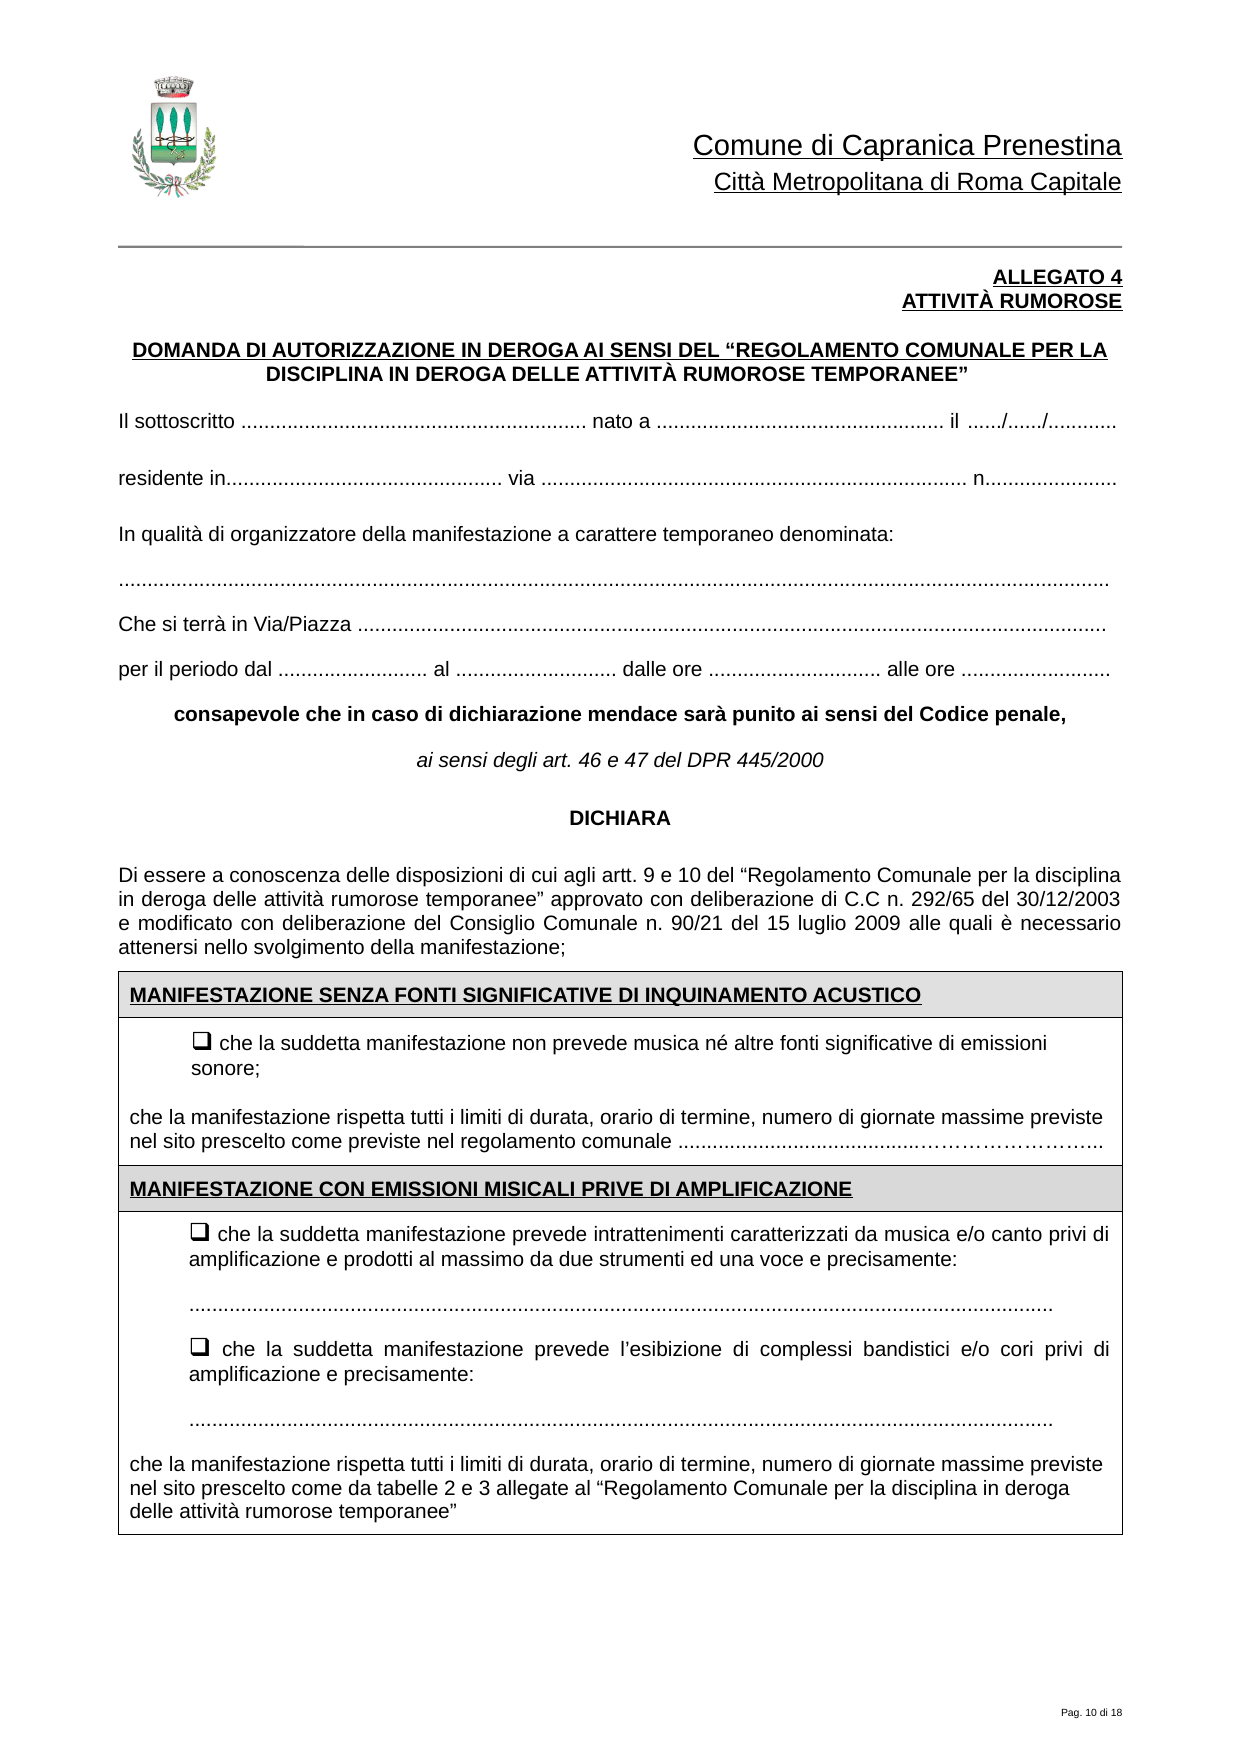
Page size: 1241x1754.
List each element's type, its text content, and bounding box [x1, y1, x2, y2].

table_cell MANIFESTAZIONE CON EMISSIONI MISICALI PRIVE DI AMPLIFICAZIONE [119, 1166, 1122, 1211]
text Il sottoscritto ............................................................ nato a .................................................. il ....../....../............ [118, 409, 1122, 433]
table_cell  che la suddetta manifestazione prevede intrattenimenti caratterizzati da musica e/o canto privi di amplificazione e prodotti al massimo da due strumenti ed una voce e precisamente: ......................................................................................................................................................  che la suddetta manifestazione prevede l’esibizione di complessi bandistici e/o cori privi di amplificazione e precisamente: ...................................................................................................................................................... che la manifestazione rispetta tutti i limiti di durata, orario di termine, numero di giornate massime previste nel sito prescelto come da tabelle 2 e 3 allegate al “Regolamento Comunale per la disciplina in deroga delle attività rumorose temporanee” [119, 1212, 1122, 1534]
text residente in................................................ via .......................................................................... n....................... [118, 465, 1122, 489]
text ALLEGATO 4 [118, 265, 1122, 289]
text ATTIVITÀ RUMOROSE [118, 289, 1122, 313]
text DOMANDA DI AUTORIZZAZIONE IN DEROGA AI SENSI DEL “REGOLAMENTO COMUNALE PER LA DISCIPLINA IN DEROGA DELLE ATTIVITÀ RUMOROSE TEMPORANEE” [118, 338, 1122, 386]
text DICHIARA [118, 806, 1122, 829]
table_cell  che la suddetta manifestazione non prevede musica né altre fonti significative di emissioni sonore; che la manifestazione rispetta tutti i limiti di durata, orario di termine, numero di giornate massime previste nel sito prescelto come previste nel regolamento comunale ..........................................……………………... [119, 1018, 1122, 1165]
text Di essere a conoscenza delle disposizioni di cui agli artt. 9 e 10 del “Regolamento Comunale per la disciplina in deroga delle attività rumorose temporanee” approvato con deliberazione di C.C n. 292/65 del 30/12/2003 e modificato con deliberazione del Consiglio Comunale n. 90/21 del 15 luglio 2009 alle quali è necessario attenersi nello svolgimento della manifestazione; [118, 863, 1122, 959]
text ai sensi degli art. 46 e 47 del DPR 445/2000 [118, 748, 1122, 772]
text ............................................................................................................................................................................ [118, 567, 1122, 591]
text Città Metropolitana di Roma Capitale [224, 167, 1122, 196]
table_header MANIFESTAZIONE SENZA FONTI SIGNIFICATIVE DI INQUINAMENTO ACUSTICO [119, 972, 1122, 1017]
text Comune di Capranica Prenestina [224, 128, 1122, 162]
picture [122, 73, 224, 204]
text per il periodo dal .......................... al ............................ dalle ore .............................. alle ore .......................... [118, 657, 1122, 681]
text Che si terrà in Via/Piazza .................................................................................................................................. [118, 612, 1122, 636]
text In qualità di organizzatore della manifestazione a carattere temporaneo denominata: [118, 522, 1122, 546]
text consapevole che in caso di dichiarazione mendace sarà punito ai sensi del Codice penale, [118, 701, 1122, 725]
